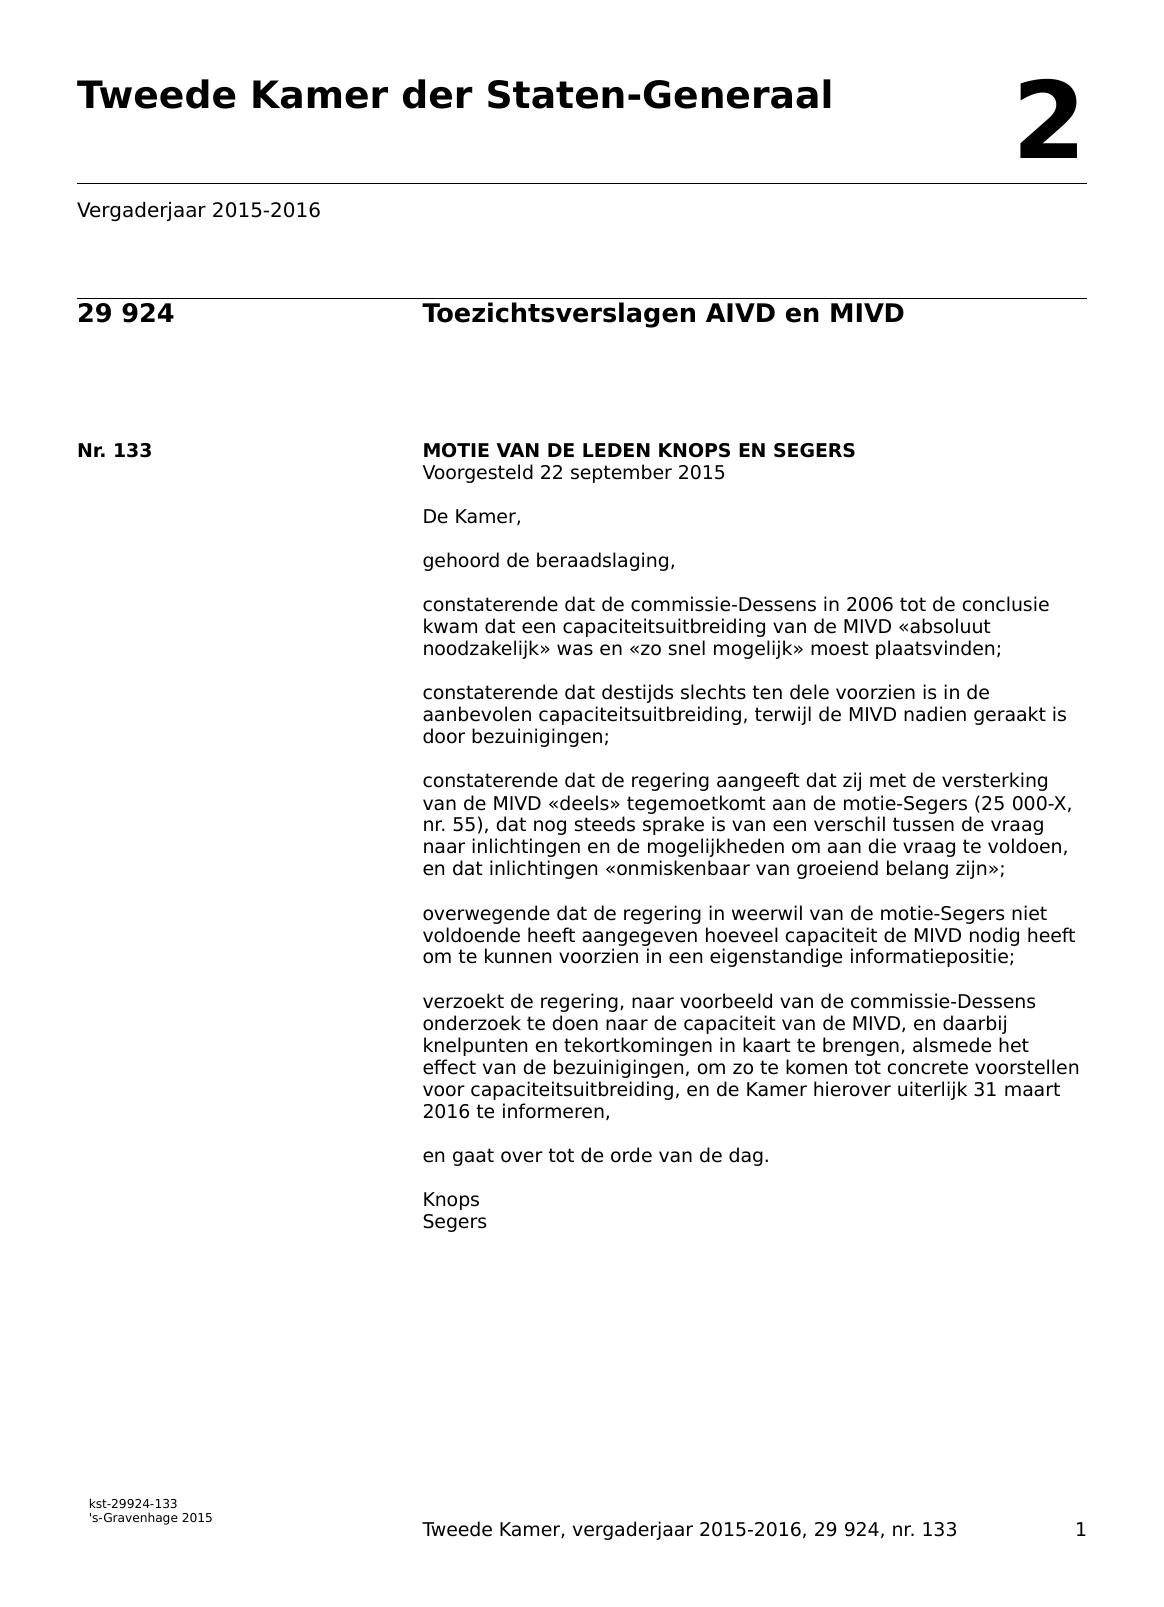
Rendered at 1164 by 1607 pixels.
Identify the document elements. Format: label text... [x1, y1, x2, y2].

table_header 2 [886, 59, 1087, 183]
text De Kamer, [422, 506, 1087, 528]
text kst-29924-133 [88, 1497, 323, 1511]
text Voorgesteld 22 september 2015 [422, 462, 1087, 484]
text overwegende dat de regering in weerwil van de motie-Segers niet voldoende heeft aangegeven hoeveel capaciteit de MIVD nodig heeft om te kunnen voorzien in een eigenstandige informatiepositie; [422, 902, 1087, 968]
text constaterende dat de commissie-Dessens in 2006 tot de conclusie kwam dat een capaciteitsuitbreiding van de MIVD «absoluut noodzakelijk» was en «zo snel mogelijk» moest plaatsvinden; [422, 594, 1087, 660]
text en gaat over tot de orde van de dag. [422, 1145, 1087, 1167]
text gehoord de beraadslaging, [422, 550, 1087, 572]
subtitle Nr. 133 MOTIE VAN DE LEDEN KNOPS EN SEGERS [77, 440, 1087, 462]
table_cell Vergaderjaar 2015-2016 [77, 184, 1087, 298]
text Segers [422, 1211, 1087, 1233]
text constaterende dat de regering aangeeft dat zij met de versterking van de MIVD «deels» tegemoetkomt aan de motie-Segers (25 000-X, nr. 55), dat nog steeds sprake is van een verschil tussen de vraag naar inlichtingen en de mogelijkheden om aan die vraag te voldoen, en dat inlichtingen «onmiskenbaar van groeiend belang zijn»; [422, 770, 1087, 880]
subtitle 29 924 Toezichtsverslagen AIVD en MIVD [77, 299, 1087, 329]
text verzoekt de regering, naar voorbeeld van de commissie-Dessens onderzoek te doen naar de capaciteit van de MIVD, en daarbij knelpunten en tekortkomingen in kaart te brengen, alsmede het effect van de bezuinigingen, om zo te komen tot concrete voorstellen voor capaciteitsuitbreiding, en de Kamer hierover uiterlijk 31 maart 2016 te informeren, [422, 991, 1087, 1122]
text 's-Gravenhage 2015 [88, 1511, 323, 1525]
text Knops [422, 1189, 1087, 1211]
text constaterende dat destijds slechts ten dele voorzien is in de aanbevolen capaciteitsuitbreiding, terwijl de MIVD nadien geraakt is door bezuinigingen; [422, 682, 1087, 748]
table_header Tweede Kamer der Staten-Generaal [77, 59, 886, 183]
